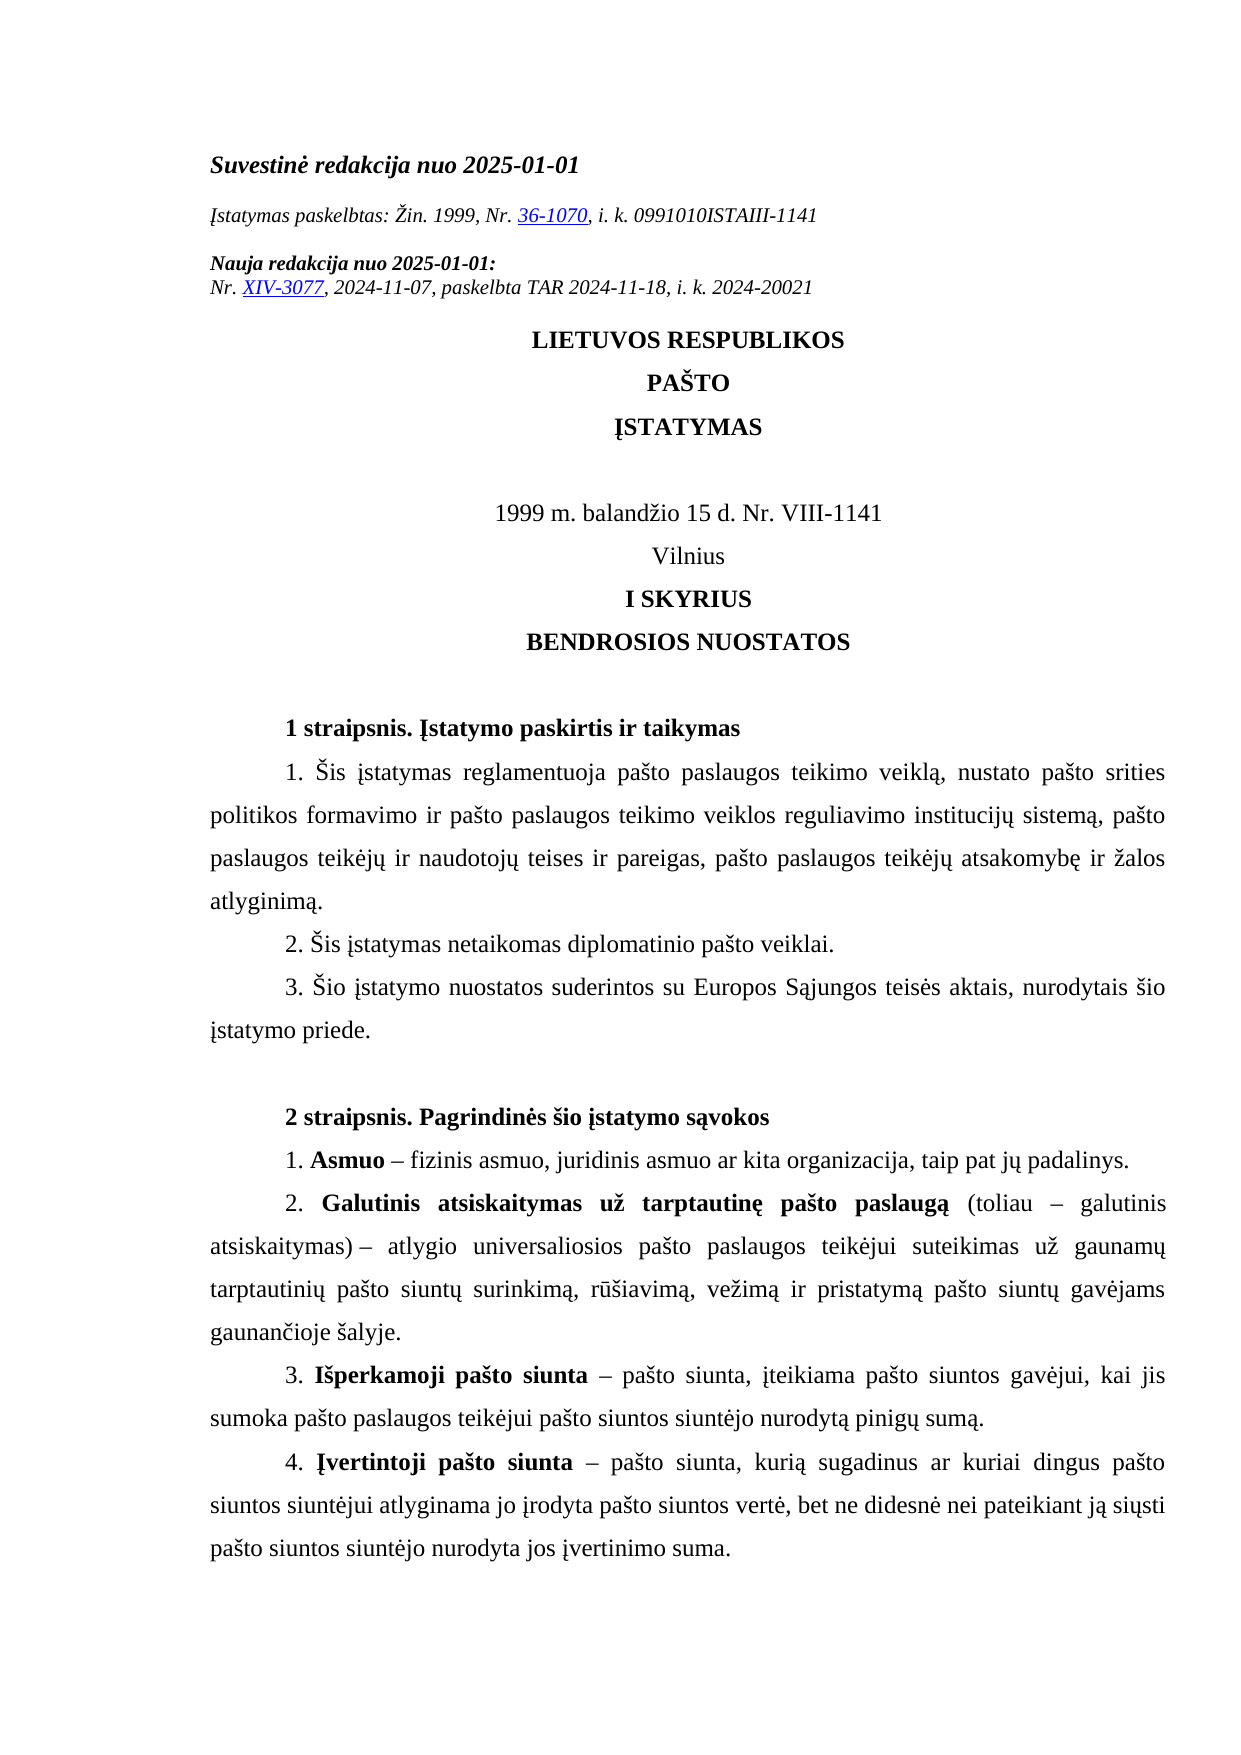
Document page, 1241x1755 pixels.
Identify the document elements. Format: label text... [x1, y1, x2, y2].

text 1 straipsnis. Įstatymo paskirtis ir taikymas [210, 713, 1167, 742]
text LIETUVOS RESPUBLIKOS [210, 325, 1167, 354]
text Nr. XIV-3077, 2024-11-07, paskelbta TAR 2024-11-18, i. k. 2024-20021 [210, 275, 1167, 299]
text PAŠTO [210, 368, 1167, 397]
text 1. Asmuo – fizinis asmuo, juridinis asmuo ar kita organizacija, taip pat jų padalinys. [210, 1145, 1167, 1173]
text Nauja redakcija nuo 2025-01-01: [210, 251, 1167, 275]
text ĮSTATYMAS [210, 412, 1167, 440]
text 4. Įvertintoji pašto siunta – pašto siunta, kurią sugadinus ar kuriai dingus pašto siuntos siuntėjui atlyginama jo įrodyta pašto siuntos vertė, bet ne didesnė nei pateikiant ją siųsti pašto siuntos siuntėjo nurodyta jos įvertinimo suma. [210, 1447, 1167, 1562]
text Įstatymas paskelbtas: Žin. 1999, Nr. 36-1070, i. k. 0991010ISTAIII-1141 [210, 203, 1167, 227]
text 2. Galutinis atsiskaitymas už tarptautinę pašto paslaugą (toliau – galutinis atsiskaitymas) – atlygio universaliosios pašto paslaugos teikėjui suteikimas už gaunamų tarptautinių pašto siuntų surinkimą, rūšiavimą, vežimą ir pristatymą pašto siuntų gavėjams gaunančioje šalyje. [210, 1188, 1167, 1346]
text I SKYRIUS [210, 584, 1167, 613]
text Suvestinė redakcija nuo 2025-01-01 [210, 150, 1167, 179]
text 2. Šis įstatymas netaikomas diplomatinio pašto veiklai. [210, 929, 1167, 958]
text 1999 m. balandžio 15 d. Nr. VIII-1141 Vilnius [210, 498, 1167, 570]
text 2 straipsnis. Pagrindinės šio įstatymo sąvokos [210, 1102, 1167, 1130]
text 1. Šis įstatymas reglamentuoja pašto paslaugos teikimo veiklą, nustato pašto srities politikos formavimo ir pašto paslaugos teikimo veiklos reguliavimo institucijų sistemą, pašto paslaugos teikėjų ir naudotojų teises ir pareigas, pašto paslaugos teikėjų atsakomybę ir žalos atlyginimą. [210, 757, 1167, 915]
text BENDROSIOS NUOSTATOS [210, 627, 1167, 656]
text 3. Šio įstatymo nuostatos suderintos su Europos Sąjungos teisės aktais, nurodytais šio įstatymo priede. [210, 972, 1167, 1044]
text 3. Išperkamoji pašto siunta – pašto siunta, įteikiama pašto siuntos gavėjui, kai jis sumoka pašto paslaugos teikėjui pašto siuntos siuntėjo nurodytą pinigų sumą. [210, 1360, 1167, 1432]
